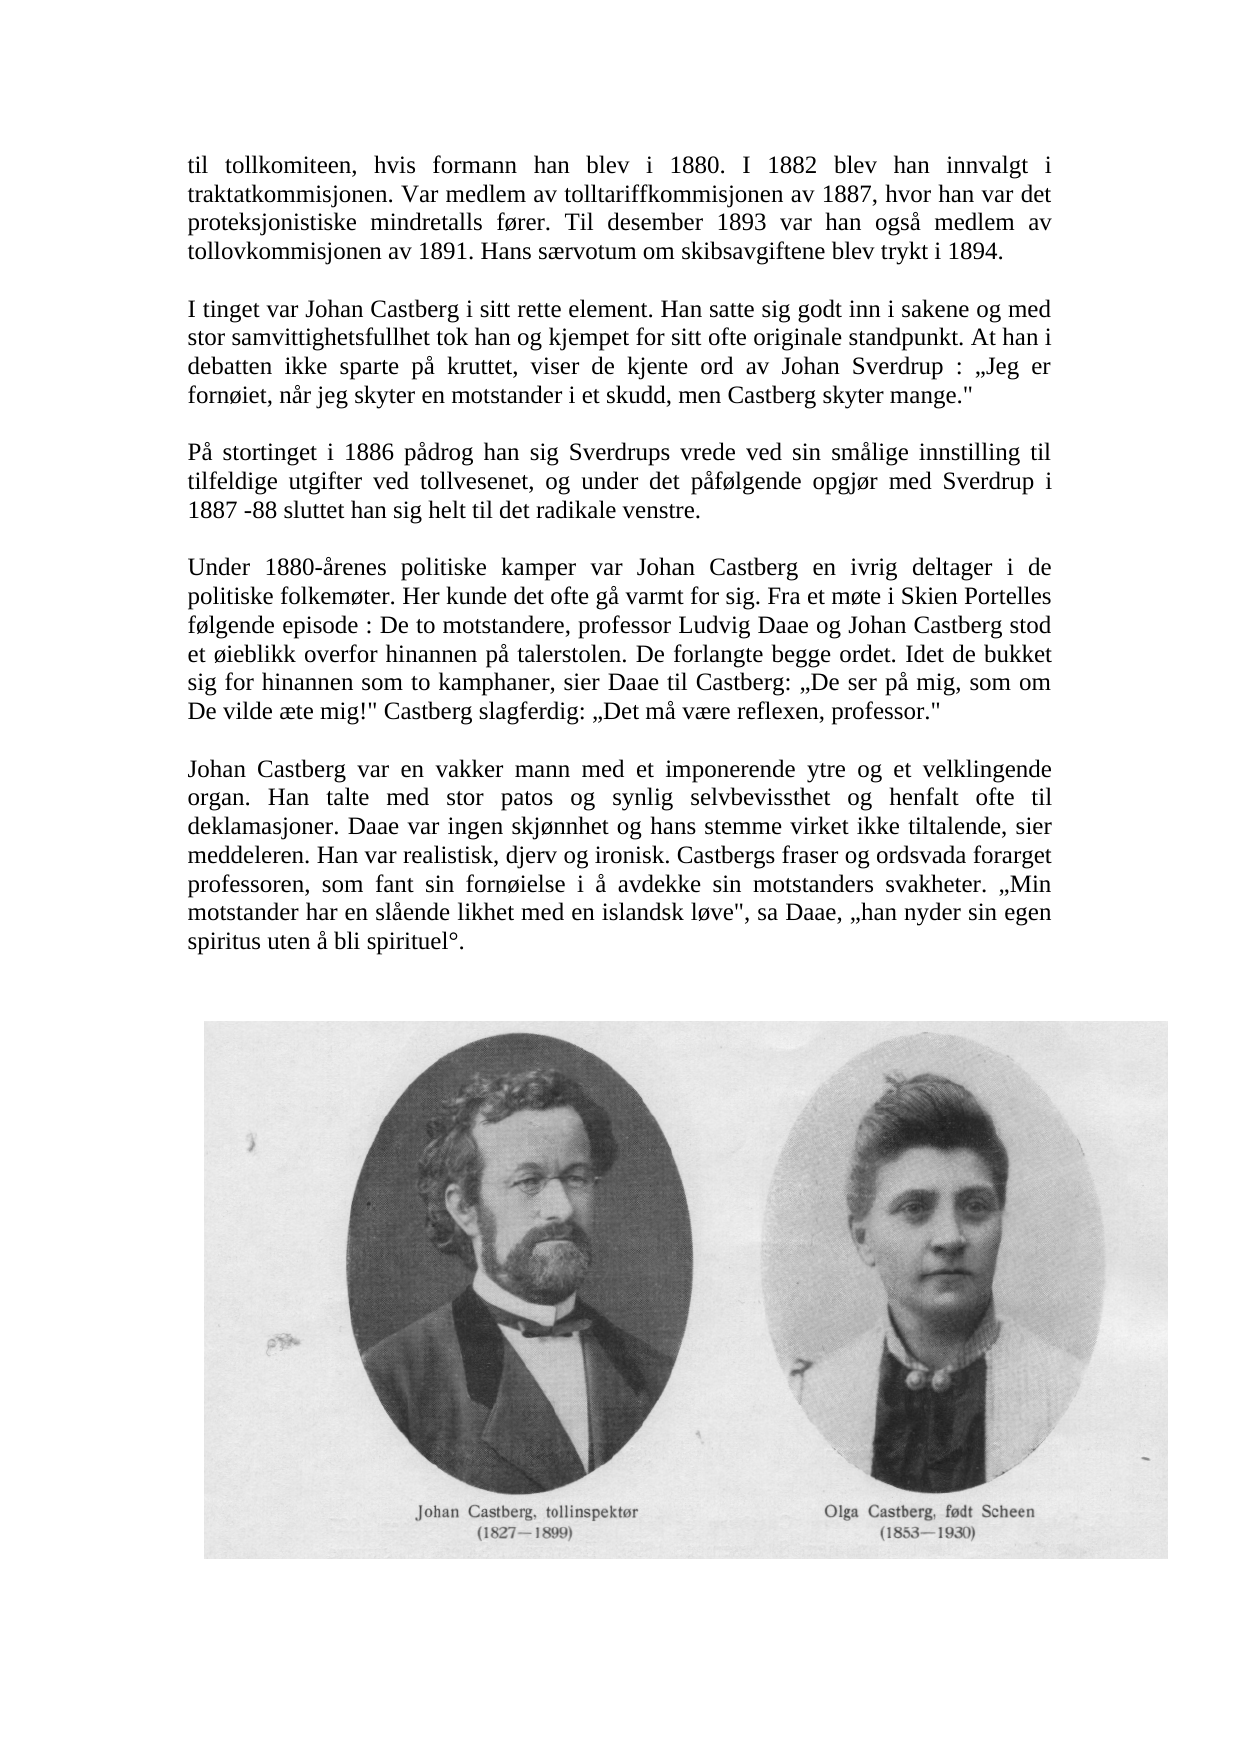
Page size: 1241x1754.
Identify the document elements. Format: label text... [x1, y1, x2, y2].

text På stortinget i 1886 pådrog han sig Sverdrups vrede ved sin smålige innstilling til tilfeldige utgifter ved tollvesenet, og under det påfølgende opgjør med Sverdrup i 1887 ‑88 sluttet han sig helt til det radikale venstre. [187, 437, 1053, 524]
text Under 1880‑årenes politiske kamper var Johan Castberg en ivrig deltager i de politiske folkemøter. Her kunde det ofte gå varmt for sig. Fra et møte i Skien Portelles følgende episode : De to motstandere, professor Ludvig Daae og Johan Castberg stod et øieblikk overfor hinannen på talerstolen. De forlangte begge ordet. Idet de bukket sig for hinannen som to kamphaner, sier Daae til Castberg: „De ser på mig, som om De vilde æte mig!" Castberg slagferdig: „Det må være reflexen, professor." [187, 552, 1053, 725]
text I tinget var Johan Castberg i sitt rette element. Han satte sig godt inn i sakene og med stor samvittighetsfullhet tok han og kjempet for sitt ofte originale standpunkt. At han i debatten ikke sparte på kruttet, viser de kjente ord av Johan Sverdrup : „Jeg er fornøiet, når jeg skyter en motstander i et skudd, men Castberg skyter mange." [187, 294, 1053, 409]
picture [204, 1021, 1168, 1559]
text Johan Castberg var en vakker mann med et imponerende ytre og et velklingende organ. Han talte med stor patos og synlig selvbevissthet og henfalt ofte til deklamasjoner. Daae var ingen skjønnhet og hans stemme virket ikke tiltalende, sier meddeleren. Han var realistisk, djerv og ironisk. Castbergs fraser og ordsvada forarget professoren, som fant sin fornøielse i å avdekke sin motstanders svakheter. „Min motstander har en slående likhet med en islandsk løve", sa Daae, „han nyder sin egen spiritus uten å bli spirituel°. [187, 754, 1053, 955]
text til tollkomiteen, hvis formann han blev i 1880. I 1882 blev han innvalgt i traktatkommisjonen. Var medlem av tolltariffkommisjonen av 1887, hvor han var det proteksjonistiske mindretalls fører. Til desember 1893 var han også medlem av tollovkommisjonen av 1891. Hans særvotum om skibsavgiftene blev trykt i 1894. [187, 150, 1053, 265]
